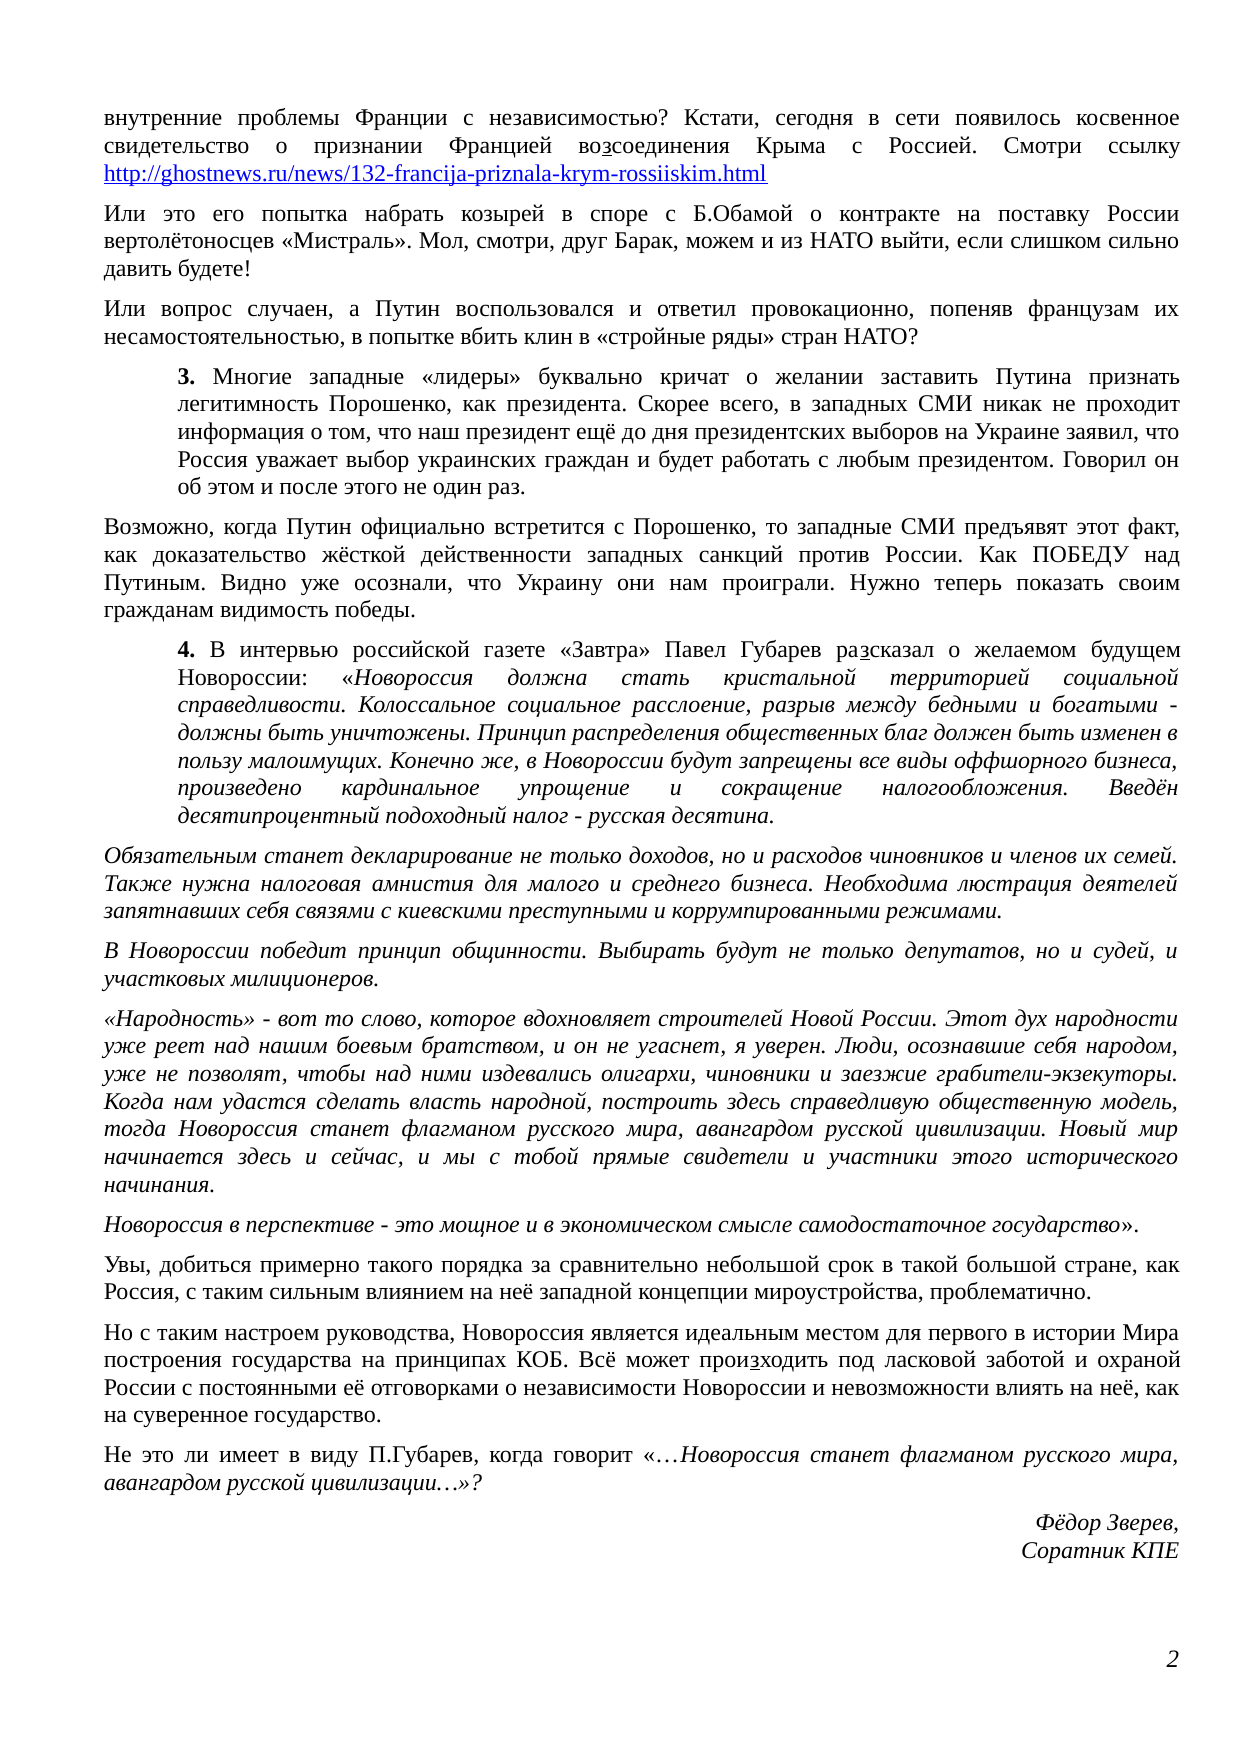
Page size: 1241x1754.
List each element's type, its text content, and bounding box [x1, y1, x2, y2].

text В Новороссии победит принцип общинности. Выбирать будут не только депутатов, но и судей, и участковых милиционеров. [103, 936, 1181, 991]
text Обязательным станет декларирование не только доходов, но и расходов чиновников и членов их семей. Также нужна налоговая амнистия для малого и среднего бизнеса. Необходима люстрация деятелей запятнавших себя связями с киевскими преступными и коррумпированными режимами. [103, 841, 1181, 924]
text Но с таким настроем руководства, Новороссия является идеальным местом для первого в истории Мира построения государства на принципах КОБ. Всё может произходить под ласковой заботой и охраной России с постоянными её отговорками о независимости Новороссии и невозможности влиять на неё, как на суверенное государство. [103, 1317, 1181, 1428]
text Возможно, когда Путин официально встретится с Порошенко, то западные СМИ предъявят этот факт, как доказательство жёсткой действенности западных санкций против России. Как ПОБЕДУ над Путиным. Видно уже осознали, что Украину они нам проиграли. Нужно теперь показать своим гражданам видимость победы. [103, 512, 1181, 623]
text «Народность» - вот то слово, которое вдохновляет строителей Новой России. Этот дух народности уже реет над нашим боевым братством, и он не угаснет, я уверен. Люди, осознавшие себя народом, уже не позволят, чтобы над ними издевались олигархи, чиновники и заезжие грабители-экзекуторы. Когда нам удастся сделать власть народной, построить здесь справедливую общественную модель, тогда Новороссия станет флагманом русского мира, авангардом русской цивилизации. Новый мир начинается здесь и сейчас, и мы с тобой прямые свидетели и участники этого исторического начинания. [103, 1004, 1181, 1197]
text Или вопрос случаен, а Путин воспользовался и ответил провокационно, попеняв французам их несамостоятельностью, в попытке вбить клин в «стройные ряды» стран НАТО? [103, 294, 1181, 349]
text Соратник КПЕ [103, 1536, 1181, 1563]
text Фёдор Зверев, [103, 1508, 1181, 1536]
text Не это ли имеет в виду П.Губарев, когда говорит «…Новороссия станет флагманом русского мира, авангардом русской цивилизации…»? [103, 1440, 1181, 1496]
text 3. Многие западные «лидеры» буквально кричат о желании заставить Путина признать легитимность Порошенко, как президента. Скорее всего, в западных СМИ никак не проходит информация о том, что наш президент ещё до дня президентских выборов на Украине заявил, что Россия уважает выбор украинских граждан и будет работать с любым президентом. Говорил он об этом и после этого не один раз. [177, 362, 1181, 500]
text внутренние проблемы Франции с независимостью? Кстати, сегодня в сети появилось косвенное свидетельство о признании Францией возсоединения Крыма с Россией. Смотри ссылку http://ghostnews.ru/news/132-francija-priznala-krym-rossiiskim.html [103, 103, 1181, 186]
text 4. В интервью российской газете «Завтра» Павел Губарев разсказал о желаемом будущем Новороссии: «Новороссия должна стать кристальной территорией социальной справедливости. Колоссальное социальное расслоение, разрыв между бедными и богатыми - должны быть уничтожены. Принцип распределения общественных благ должен быть изменен в пользу малоимущих. Конечно же, в Новороссии будут запрещены все виды оффшорного бизнеса, произведено кардинальное упрощение и сокращение налогообложения. Введён десятипроцентный подоходный налог - русская десятина. [177, 635, 1181, 828]
text Новороссия в перспективе - это мощное и в экономическом смысле самодостаточное государство». [103, 1210, 1181, 1237]
text Или это его попытка набрать козырей в споре с Б.Обамой о контракте на поставку России вертолётоносцев «Мистраль». Мол, смотри, друг Барак, можем и из НАТО выйти, если слишком сильно давить будете! [103, 199, 1181, 282]
text Увы, добиться примерно такого порядка за сравнительно небольшой срок в такой большой стране, как Россия, с таким сильным влиянием на неё западной концепции мироустройства, проблематично. [103, 1250, 1181, 1305]
